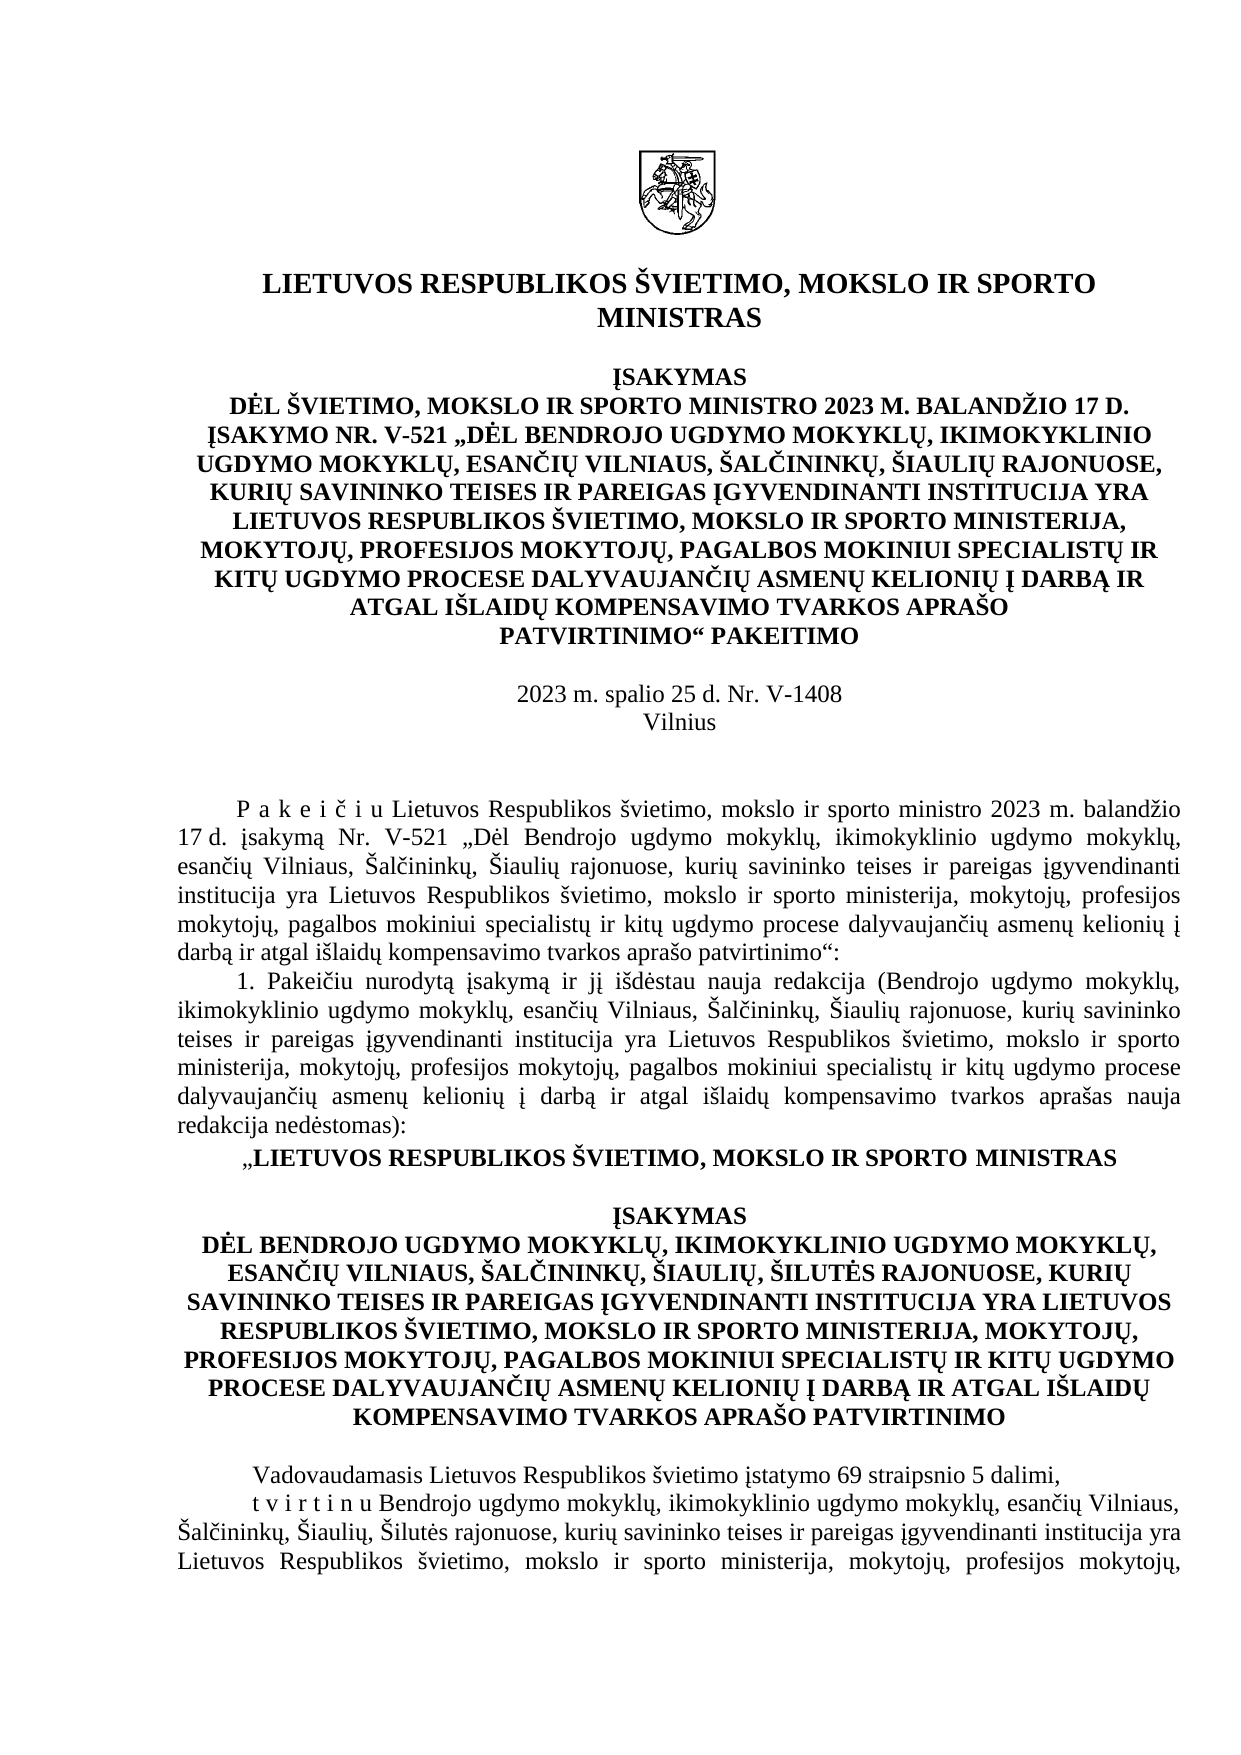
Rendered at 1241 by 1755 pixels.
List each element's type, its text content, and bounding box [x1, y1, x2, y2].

subtitle 2023 m. spalio 25 d. Nr. V-1408 [177, 679, 1182, 707]
text ĮSAKYMAS [177, 1201, 1182, 1230]
text dėl švietimo, mokslo ir sporto ministro 2023 M. balandžio 17 d. įsakymo NR. v-521 „DĖL BENDROJO UGDYMO MOKYKLŲ, IKIMOKYKLINIO UGDYMO MOKYKLŲ, ESANČIŲ VILNIAUS, ŠALČININKŲ, ŠIAULIŲ RAJONUOSE, KURIŲ SAVININKO TEISES IR PAREIGAS ĮGYVENDINANTI INSTITUCIJA YRA LIETUVOS RESPUBLIKOS ŠVIETIMO, MOKSLO IR SPORTO MINISTERIJA, MOKYTOJŲ, PROFESIJOS MOKYTOJŲ, PAGALBOS MOKINIUI SPECIALISTŲ IR KITŲ UGDYMO PROCESE DALYVAUJANČIŲ ASMENŲ KELIONIŲ Į DARBĄ IR ATGAL IŠLAIDŲ KOMPENSAVIMO TVARKOS APRAŠO [177, 391, 1182, 621]
text Vadovaudamasis Lietuvos Respublikos švietimo įstatymo 69 straipsnio 5 dalimi, [177, 1460, 1182, 1488]
text 1. Pakeičiu nurodytą įsakymą ir jį išdėstau nauja redakcija (Bendrojo ugdymo mokyklų, ikimokyklinio ugdymo mokyklų, esančių Vilniaus, Šalčininkų, Šiaulių rajonuose, kurių savininko teises ir pareigas įgyvendinanti institucija yra Lietuvos Respublikos švietimo, mokslo ir sporto ministerija, mokytojų, profesijos mokytojų, pagalbos mokiniui specialistų ir kitų ugdymo procese dalyvaujančių asmenų kelionių į darbą ir atgal išlaidų kompensavimo tvarkos aprašas nauja redakcija nedėstomas): [177, 966, 1182, 1139]
text PATVIRTINIMO“ PAKEITIMO [177, 621, 1182, 650]
text Vilnius [177, 707, 1182, 736]
text LIETUVOS RESPUBLIKOS ŠVIETIMO, MOKSLO IR SPORTO MINISTRAS [177, 267, 1182, 334]
text „LIETUVOS RESPUBLIKOS ŠVIETIMO, MOKSLO IR SPORTO MINISTRAS [177, 1139, 1182, 1172]
text DĖL BENDROJO UGDYMO MOKYKLŲ, IKIMOKYKLINIO UGDYMO MOKYKLŲ, ESANČIŲ VILNIAUS, ŠALČININKŲ, ŠIAULIŲ, ŠILUTĖS RAJONUOSE, KURIŲ SAVININKO TEISES IR PAREIGAS ĮGYVENDINANTI INSTITUCIJA YRA LIETUVOS RESPUBLIKOS ŠVIETIMO, MOKSLO IR SPORTO MINISTERIJA, MOKYTOJŲ, PROFESIJOS MOKYTOJŲ, PAGALBOS MOKINIUI SPECIALISTŲ IR KITŲ UGDYMO PROCESE DALYVAUJANČIŲ ASMENŲ KELIONIŲ Į DARBĄ IR ATGAL IŠLAIDŲ KOMPENSAVIMO TVARKOS APRAŠO PATVIRTINIMO [177, 1230, 1182, 1431]
text ĮSAKYMAS [177, 362, 1182, 391]
text P a k e i č i u Lietuvos Respublikos švietimo, mokslo ir sporto ministro 2023 m. balandžio 17 d. įsakymą Nr. V-521 „Dėl Bendrojo ugdymo mokyklų, ikimokyklinio ugdymo mokyklų, esančių Vilniaus, Šalčininkų, Šiaulių rajonuose, kurių savininko teises ir pareigas įgyvendinanti institucija yra Lietuvos Respublikos švietimo, mokslo ir sporto ministerija, mokytojų, profesijos mokytojų, pagalbos mokiniui specialistų ir kitų ugdymo procese dalyvaujančių asmenų kelionių į darbą ir atgal išlaidų kompensavimo tvarkos aprašo patvirtinimo“: [177, 794, 1182, 966]
text t v i r t i n u Bendrojo ugdymo mokyklų, ikimokyklinio ugdymo mokyklų, esančių Vilniaus, Šalčininkų, Šiaulių, Šilutės rajonuose, kurių savininko teises ir pareigas įgyvendinanti institucija yra Lietuvos Respublikos švietimo, mokslo ir sporto ministerija, mokytojų, profesijos mokytojų, [177, 1488, 1182, 1575]
